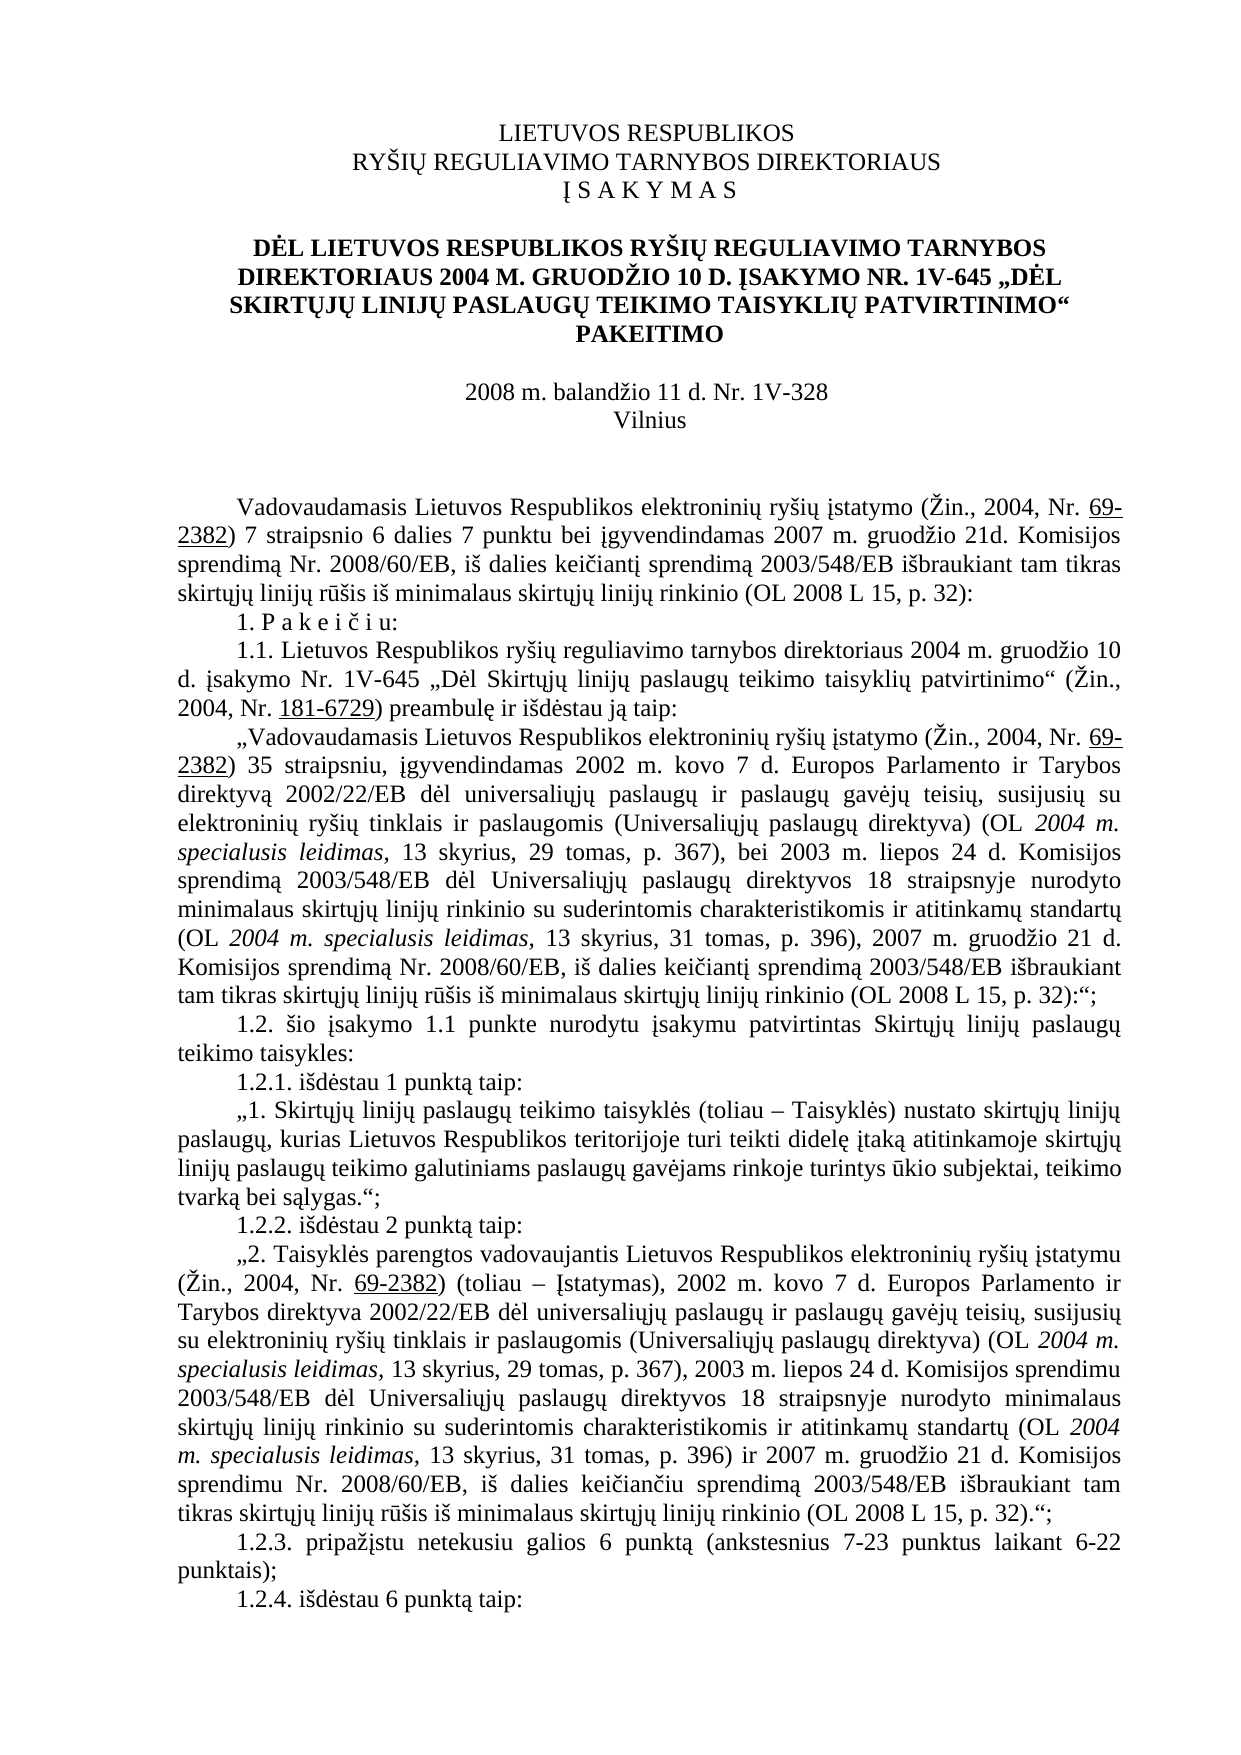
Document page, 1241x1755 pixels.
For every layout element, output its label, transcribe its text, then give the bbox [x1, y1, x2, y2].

text 1.2.1. išdėstau 1 punktą taip: [177, 1067, 1122, 1096]
text „1. Skirtųjų linijų paslaugų teikimo taisyklės (toliau – Taisyklės) nustato skirtųjų linijų paslaugų, kurias Lietuvos Respublikos teritorijoje turi teikti didelę įtaką atitinkamoje skirtųjų linijų paslaugų teikimo galutiniams paslaugų gavėjams rinkoje turintys ūkio subjektai, teikimo tvarką bei sąlygas.“; [177, 1096, 1122, 1211]
text 1.2.3. pripažįstu netekusiu galios 6 punktą (ankstesnius 7-23 punktus laikant 6-22 punktais); [177, 1527, 1122, 1584]
text Vadovaudamasis Lietuvos Respublikos elektroninių ryšių įstatymo (Žin., 2004, Nr. 69-2382) 7 straipsnio 6 dalies 7 punktu bei įgyvendindamas 2007 m. gruodžio 21d. Komisijos sprendimą Nr. 2008/60/EB, iš dalies keičiantį sprendimą 2003/548/EB išbraukiant tam tikras skirtųjų linijų rūšis iš minimalaus skirtųjų linijų rinkinio (OL 2008 L 15, p. 32): [177, 492, 1122, 607]
text 2008 m. balandžio 11 d. Nr. 1V-328 [177, 377, 1122, 406]
text LIETUVOS RESPUBLIKOS RYŠIŲ REGULIAVIMO TARNYBOS DIREKTORIAUS [177, 118, 1122, 176]
text DĖL LIETUVOS RESPUBLIKOS RYŠIŲ REGULIAVIMO TARNYBOS DIREKTORIAUS 2004 M. GRUODŽIO 10 D. ĮSAKYMO NR. 1V-645 „DĖL SKIRTŲJŲ LINIJŲ PASLAUGŲ TEIKIMO TAISYKLIŲ PATVIRTINIMO“ PAKEITIMO [177, 233, 1122, 348]
text 1.1. Lietuvos Respublikos ryšių reguliavimo tarnybos direktoriaus 2004 m. gruodžio 10 d. įsakymo Nr. 1V-645 „Dėl Skirtųjų linijų paslaugų teikimo taisyklių patvirtinimo“ (Žin., 2004, Nr. 181-6729) preambulę ir išdėstau ją taip: [177, 636, 1122, 722]
text 1.2.2. išdėstau 2 punktą taip: [177, 1211, 1122, 1239]
text „Vadovaudamasis Lietuvos Respublikos elektroninių ryšių įstatymo (Žin., 2004, Nr. 69-2382) 35 straipsniu, įgyvendindamas 2002 m. kovo 7 d. Europos Parlamento ir Tarybos direktyvą 2002/22/EB dėl universaliųjų paslaugų ir paslaugų gavėjų teisių, susijusių su elektroninių ryšių tinklais ir paslaugomis (Universaliųjų paslaugų direktyva) (OL 2004 m. specialusis leidimas, 13 skyrius, 29 tomas, p. 367), bei 2003 m. liepos 24 d. Komisijos sprendimą 2003/548/EB dėl Universaliųjų paslaugų direktyvos 18 straipsnyje nurodyto minimalaus skirtųjų linijų rinkinio su suderintomis charakteristikomis ir atitinkamų standartų (OL 2004 m. specialusis leidimas, 13 skyrius, 31 tomas, p. 396), 2007 m. gruodžio 21 d. Komisijos sprendimą Nr. 2008/60/EB, iš dalies keičiantį sprendimą 2003/548/EB išbraukiant tam tikras skirtųjų linijų rūšis iš minimalaus skirtųjų linijų rinkinio (OL 2008 L 15, p. 32):“; [177, 722, 1122, 1009]
text 1. Pakeičiu: [177, 607, 1122, 636]
text Vilnius [177, 406, 1122, 434]
text „2. Taisyklės parengtos vadovaujantis Lietuvos Respublikos elektroninių ryšių įstatymu (Žin., 2004, Nr. 69-2382) (toliau – Įstatymas), 2002 m. kovo 7 d. Europos Parlamento ir Tarybos direktyva 2002/22/EB dėl universaliųjų paslaugų ir paslaugų gavėjų teisių, susijusių su elektroninių ryšių tinklais ir paslaugomis (Universaliųjų paslaugų direktyva) (OL 2004 m. specialusis leidimas, 13 skyrius, 29 tomas, p. 367), 2003 m. liepos 24 d. Komisijos sprendimu 2003/548/EB dėl Universaliųjų paslaugų direktyvos 18 straipsnyje nurodyto minimalaus skirtųjų linijų rinkinio su suderintomis charakteristikomis ir atitinkamų standartų (OL 2004 m. specialusis leidimas, 13 skyrius, 31 tomas, p. 396) ir 2007 m. gruodžio 21 d. Komisijos sprendimu Nr. 2008/60/EB, iš dalies keičiančiu sprendimą 2003/548/EB išbraukiant tam tikras skirtųjų linijų rūšis iš minimalaus skirtųjų linijų rinkinio (OL 2008 L 15, p. 32).“; [177, 1239, 1122, 1527]
text 1.2. šio įsakymo 1.1 punkte nurodytu įsakymu patvirtintas Skirtųjų linijų paslaugų teikimo taisykles: [177, 1009, 1122, 1067]
text ĮSAKYMAS [177, 176, 1122, 204]
text 1.2.4. išdėstau 6 punktą taip: [177, 1584, 1122, 1613]
